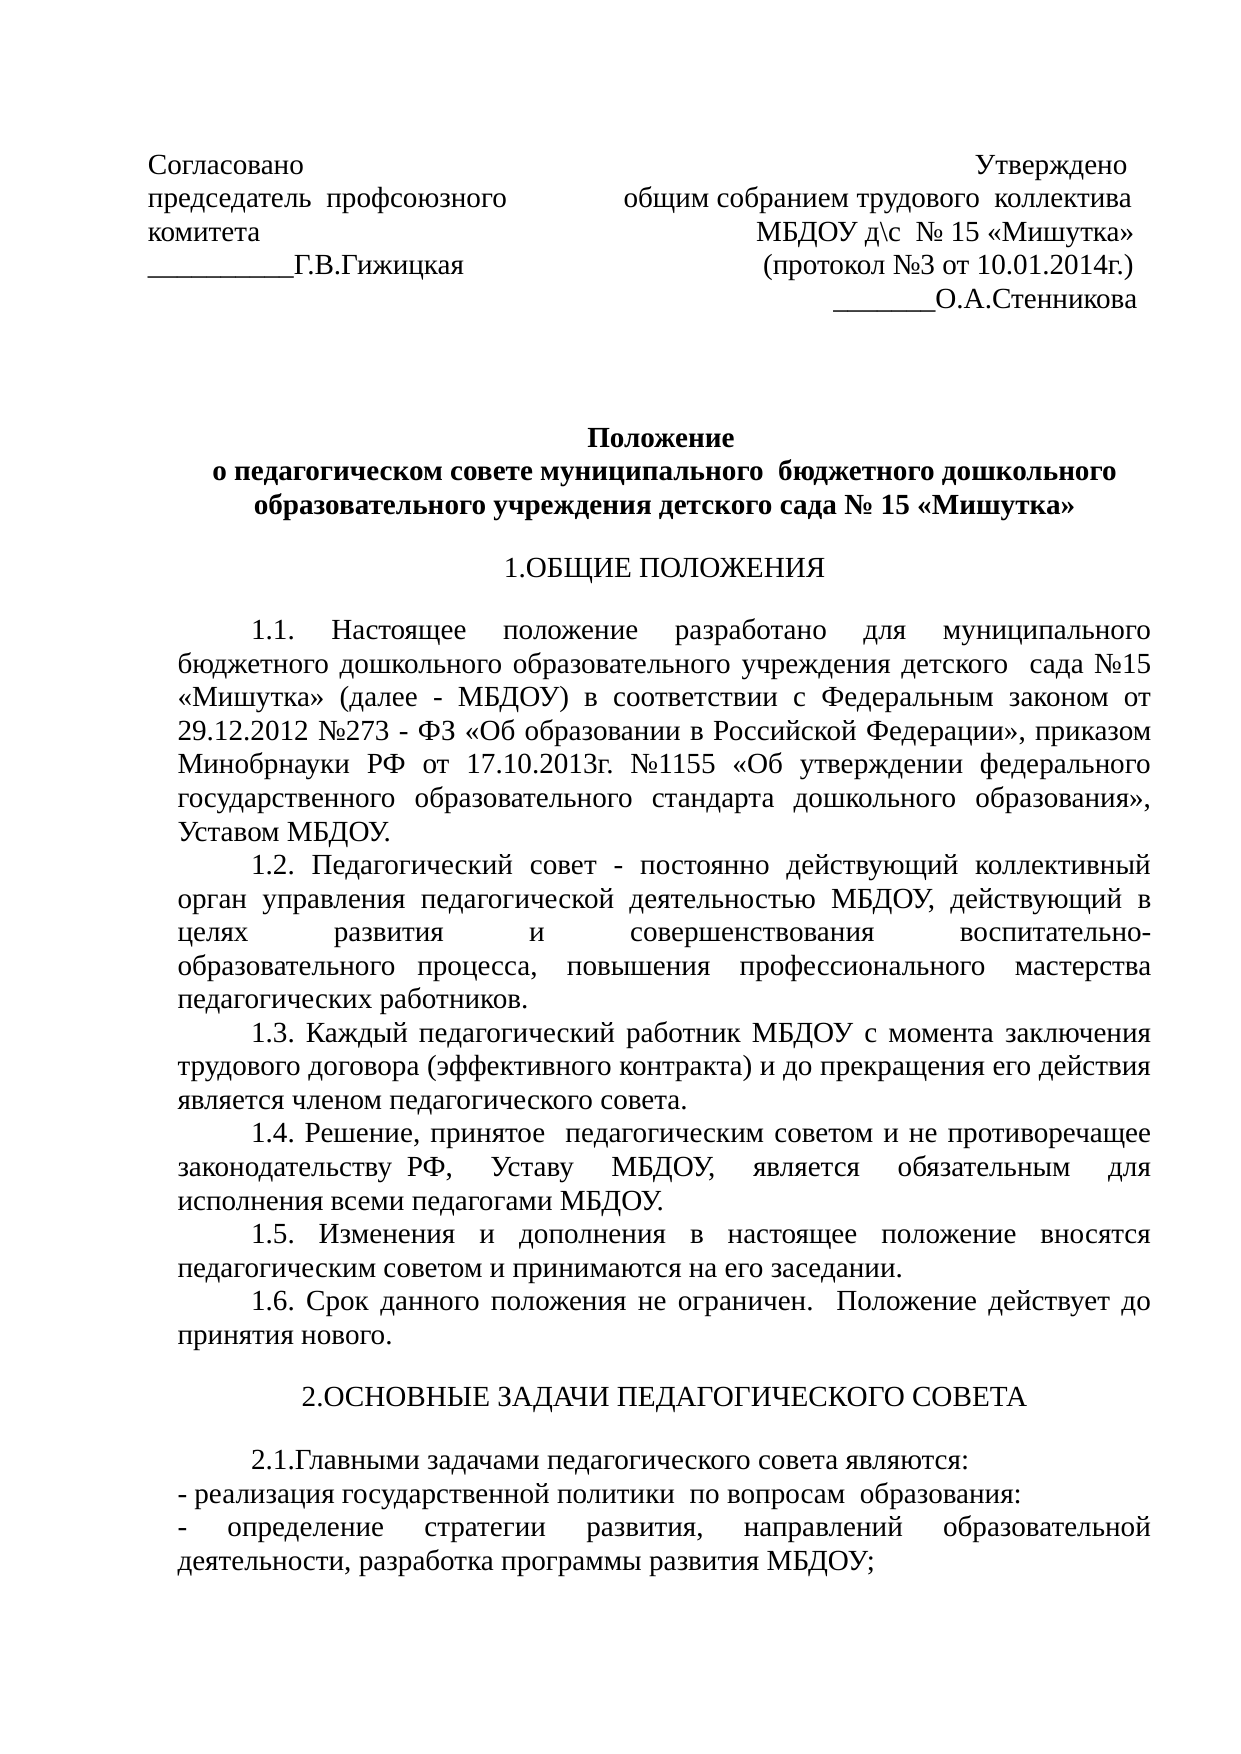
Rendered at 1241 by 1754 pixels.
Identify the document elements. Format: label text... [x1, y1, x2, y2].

text 1.6. Срок данного положения не ограничен. Положение действует до принятия нового. [177, 1283, 1152, 1350]
text о педагогическом совете муниципального бюджетного дошкольного образовательного учреждения детского сада № 15 «Мишутка» [177, 453, 1152, 521]
text __________Г.В.Гижицкая (протокол №3 от 10.01.2014г.) [148, 247, 1152, 281]
text 2.ОСНОВНЫЕ ЗАДАЧИ ПЕДАГОГИЧЕСКОГО СОВЕТА [177, 1379, 1152, 1413]
text 1.ОБЩИЕ ПОЛОЖЕНИЯ [177, 550, 1152, 583]
text _______О.А.Стенникова [148, 281, 1152, 314]
text 1.4. Решение, принятое педагогическим советом и не противоречащее законодательству РФ, Уставу МБДОУ, является обязательным для исполнения всеми педагогами МБДОУ. [177, 1116, 1152, 1216]
text 1.2. Педагогический совет - постоянно действующий коллективный орган управления педагогической деятельностью МБДОУ, действующий в целях развития и совершенствования воспитательно-образовательного процесса, повышения профессионального мастерства педагогических работников. [177, 847, 1152, 1015]
text 1.3. Каждый педагогический работник МБДОУ с момента заключения трудового договора (эффективного контракта) и до прекращения его действия является членом педагогического совета. [177, 1015, 1152, 1116]
text 1.5. Изменения и дополнения в настоящее положение вносятся педагогическим советом и принимаются на его заседании. [177, 1216, 1152, 1283]
text - определение стратегии развития, направлений образовательной деятельности, разработка программы развития МБДОУ; [177, 1509, 1152, 1576]
text Согласовано Утверждено председатель профсоюзного общим собранием трудового коллектива комитета МБДОУ д\с № 15 «Мишутка» [148, 147, 1152, 247]
text 2.1.Главными задачами педагогического совета являются: [177, 1442, 1152, 1476]
text Положение [177, 420, 1152, 453]
text - реализация государственной политики по вопросам образования: [177, 1476, 1152, 1509]
text 1.1. Настоящее положение разработано для муниципального бюджетного дошкольного образовательного учреждения детского сада №15 «Мишутка» (далее - МБДОУ) в соответствии с Федеральным законом от 29.12.2012 №273 - ФЗ «Об образовании в Российской Федерации», приказом Минобрнауки РФ от 17.10.2013г. №1155 «Об утверждении федерального государственного образовательного стандарта дошкольного образования», Уставом МБДОУ. [177, 612, 1152, 847]
